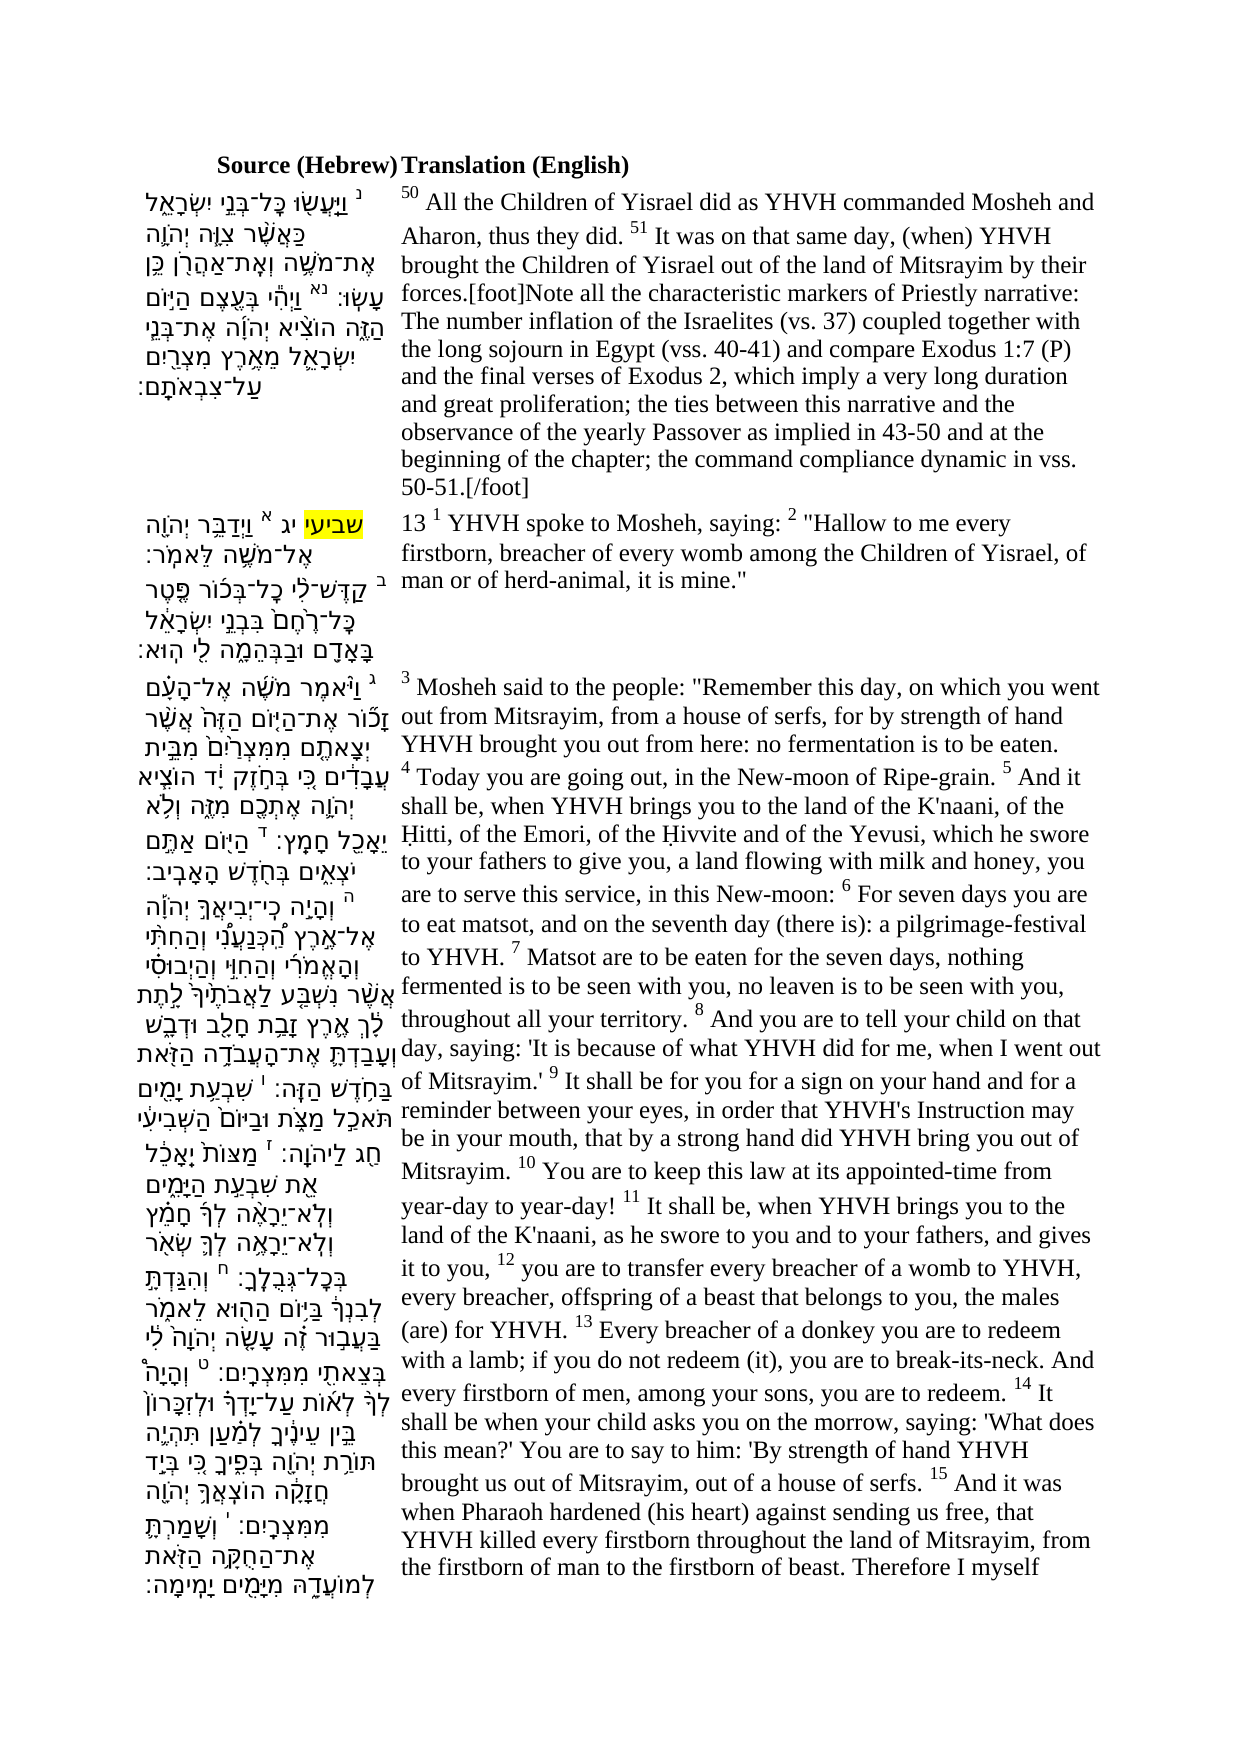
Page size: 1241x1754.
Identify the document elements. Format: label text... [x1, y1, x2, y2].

table_cell 13 1 YHVH spoke to Mosheh, saying: 2 "Hallow to me every firstborn, breacher of every womb among the Children of Yisrael, of man or of herd-animal, it is mine." [399, 503, 1105, 666]
table_cell 50 All the Children of Yisrael did as YHVH commanded Mosheh and Aharon, thus they did. 51 It was on that same day, (when) YHVH brought the Children of Yisrael out of the land of Mitsrayim by their forces.[foot]Note all the characteristic markers of Priestly narrative: The number inflation of the Israelites (vs. 37) coupled together with the long sojourn in Egypt (vss. 40-41) and compare Exodus 1:7 (P) and the final verses of Exodus 2, which imply a very long duration and great proliferation; the ties between this narrative and the observance of the yearly Passover as implied in 43-50 and at the beginning of the chapter; the command compliance dynamic in vss. 50-51.[/foot] [399, 181, 1105, 502]
table_cell ג וַיֹּ֨אמֶר מֹשֶׁ֜ה אֶל־הָעָ֗ם זָכ֞וֹר אֶת־הַיּ֤וֹם הַזֶּה֙ אֲשֶׁ֨ר יְצָאתֶ֤ם מִמִּצְרַ֙יִם֙ מִבֵּ֣ית עֲבָדִ֔ים כִּ֚י בְּחֹ֣זֶק יָ֔ד הוֹצִ֧יא יְהֹוָ֛ה אֶתְכֶ֖ם מִזֶּ֑ה וְלֹ֥א יֵאָכֵ֖ל חָמֵֽץ׃ ד הַיּ֖וֹם אַתֶּ֣ם יֹצְאִ֑ים בְּחֹ֖דֶשׁ הָאָבִֽיב׃ ה וְהָיָ֣ה כִֽי־יְבִיאֲךָ֣ יְהֹוָ֡ה אֶל־אֶ֣רֶץ הַֽ֠כְּנַעֲנִ֠י וְהַחִתִּ֨י וְהָאֱמֹרִ֜י וְהַחִוִּ֣י וְהַיְבוּסִ֗י אֲשֶׁ֨ר נִשְׁבַּ֤ע לַאֲבֹתֶ֙יךָ֙ לָ֣תֶת לָ֔ךְ אֶ֛רֶץ זָבַ֥ת חָלָ֖ב וּדְבָ֑שׁ וְעָבַדְתָּ֛ אֶת־הָעֲבֹדָ֥ה הַזֹּ֖את בַּחֹ֥דֶשׁ הַזֶּֽה׃ ו שִׁבְעַ֥ת יָמִ֖ים תֹּאכַ֣ל מַצֹּ֑ת וּבַיּוֹם֙ הַשְּׁבִיעִ֔י חַ֖ג לַיהֹוָֽה׃ ז מַצּוֹת֙ יֵֽאָכֵ֔ל אֵ֖ת שִׁבְעַ֣ת הַיָּמִ֑ים וְלֹֽא־יֵרָאֶ֨ה לְךָ֜ חָמֵ֗ץ וְלֹֽא־יֵרָאֶ֥ה לְךָ֛ שְׂאֹ֖ר בְּכׇל־גְּבֻלֶֽךָ׃ ח וְהִגַּדְתָּ֣ לְבִנְךָ֔ בַּיּ֥וֹם הַה֖וּא לֵאמֹ֑ר בַּעֲב֣וּר זֶ֗ה עָשָׂ֤ה יְהֹוָה֙ לִ֔י בְּצֵאתִ֖י מִמִּצְרָֽיִם׃ ט וְהָיָה֩ לְךָ֨ לְא֜וֹת עַל־יָדְךָ֗ וּלְזִכָּרוֹן֙ בֵּ֣ין עֵינֶ֔יךָ לְמַ֗עַן תִּהְיֶ֛ה תּוֹרַ֥ת יְהֹוָ֖ה בְּפִ֑יךָ כִּ֚י בְּיָ֣ד חֲזָקָ֔ה הוֹצִֽאֲךָ֥ יְהֹוָ֖ה מִמִּצְרָֽיִם׃ י וְשָׁמַרְתָּ֛ אֶת־הַחֻקָּ֥ה הַזֹּ֖את לְמוֹעֲדָ֑הּ מִיָּמִ֖ים יָמִֽימָה׃ [135, 666, 399, 1601]
table_cell 3 Mosheh said to the people: "Remember this day, on which you went out from Mitsrayim, from a house of serfs, for by strength of hand YHVH brought you out from here: no fermentation is to be eaten. 4 Today you are going out, in the New-moon of Ripe-grain. 5 And it shall be, when YHVH brings you to the land of the K'naani, of the Ḥitti, of the Emori, of the Ḥivvite and of the Yevusi, which he swore to your fathers to give you, a land flowing with milk and honey, you are to serve this service, in this New-moon: 6 For seven days you are to eat matsot, and on the seventh day (there is): a pilgrimage-festival to YHVH. 7 Matsot are to be eaten for the seven days, nothing fermented is to be seen with you, no leaven is to be seen with you, throughout all your territory. 8 And you are to tell your child on that day, saying: 'It is because of what YHVH did for me, when I went out of Mitsrayim.' 9 It shall be for you for a sign on your hand and for a reminder between your eyes, in order that YHVH's Instruction may be in your mouth, that by a strong hand did YHVH bring you out of Mitsrayim. 10 You are to keep this law at its appointed-time from year-day to year-day! 11 It shall be, when YHVH brings you to the land of the K'naani, as he swore to you and to your fathers, and gives it to you, 12 you are to transfer every breacher of a womb to YHVH, every breacher, offspring of a beast that belongs to you, the males (are) for YHVH. 13 Every breacher of a donkey you are to redeem with a lamb; if you do not redeem (it), you are to break-its-neck. And every firstborn of men, among your sons, you are to redeem. 14 It shall be when your child asks you on the morrow, saying: 'What does this mean?' You are to say to him: 'By strength of hand YHVH brought us out of Mitsrayim, out of a house of serfs. 15 And it was when Pharaoh hardened (his heart) against sending us free, that YHVH killed every firstborn throughout the land of Mitsrayim, from the firstborn of man to the firstborn of beast. Therefore I myself [399, 666, 1105, 1601]
table_header Translation (English) [399, 150, 1105, 181]
table_cell נ וַיַּֽעֲשׂ֖וּ כׇּל־בְּנֵ֣י יִשְׂרָאֵ֑ל כַּאֲשֶׁ֨ר צִוָּ֧ה יְהֹוָ֛ה אֶת־מֹשֶׁ֥ה וְאֶֽת־אַהֲרֹ֖ן כֵּ֥ן עָשֽׂוּ׃ נא וַיְהִ֕י בְּעֶ֖צֶם הַיּ֣וֹם הַזֶּ֑ה הוֹצִ֨יא יְהֹוָ֜ה אֶת־בְּנֵ֧י יִשְׂרָאֵ֛ל מֵאֶ֥רֶץ מִצְרַ֖יִם עַל־צִבְאֹתָֽם׃ [135, 181, 399, 502]
table_cell שביעי יג א וַיְדַבֵּ֥ר יְהֹוָ֖ה אֶל־מֹשֶׁ֥ה לֵּאמֹֽר׃ ב קַדֶּשׁ־לִ֨י כׇל־בְּכ֜וֹר פֶּ֤טֶר כׇּל־רֶ֙חֶם֙ בִּבְנֵ֣י יִשְׂרָאֵ֔ל בָּאָדָ֖ם וּבַבְּהֵמָ֑ה לִ֖י הֽוּא׃ [135, 503, 399, 666]
table_header Source (Hebrew) [135, 150, 399, 181]
